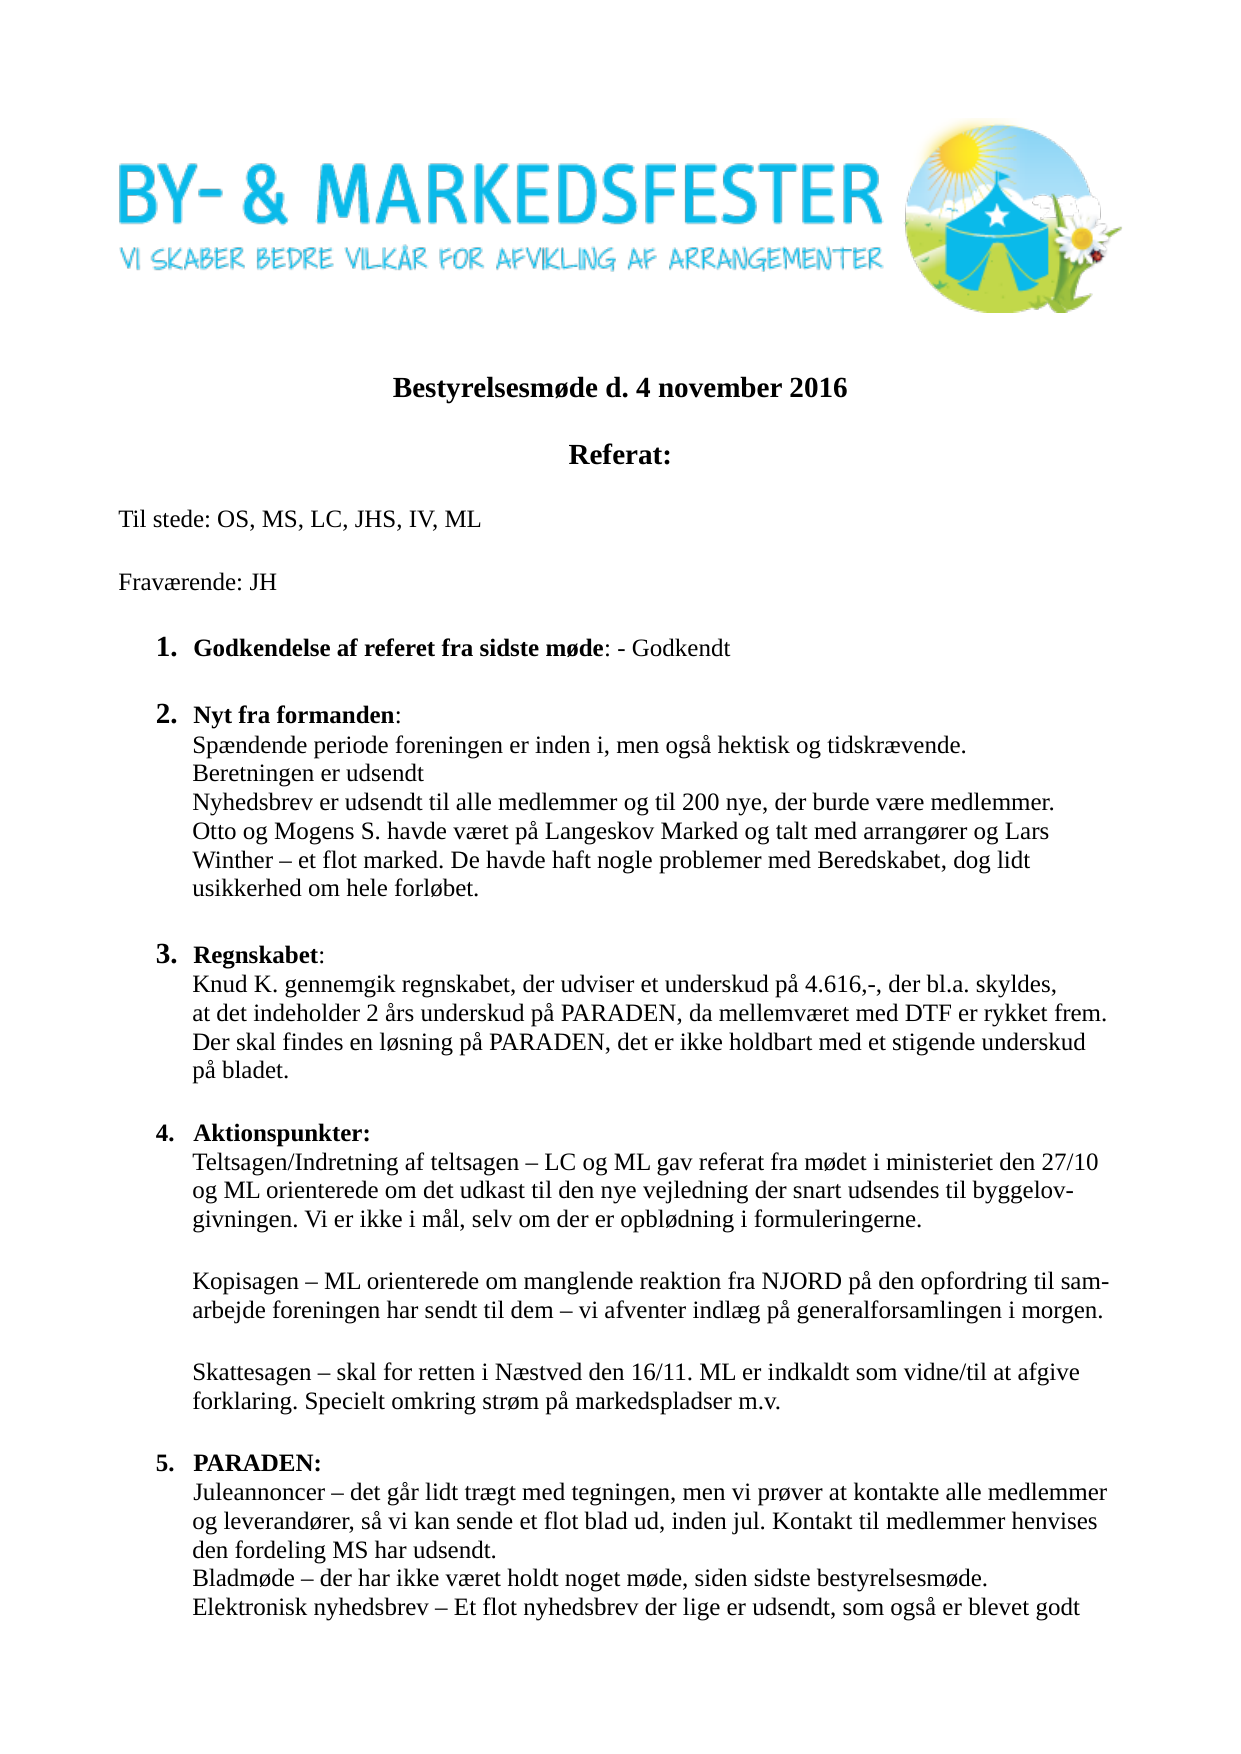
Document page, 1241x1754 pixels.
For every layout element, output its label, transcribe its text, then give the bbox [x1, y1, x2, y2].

text at det indeholder 2 års underskud på PARADEN, da mellemværet med DTF er rykket frem. [118, 998, 1122, 1027]
text Otto og Mogens S. havde været på Langeskov Marked og talt med arrangører og Lars [118, 816, 1122, 845]
text Knud K. gennemgik regnskabet, der udviser et underskud på 4.616,-, der bl.a. skyldes, [118, 969, 1122, 998]
text Nyhedsbrev er udsendt til alle medlemmer og til 200 nye, der burde være medlemmer. [118, 787, 1122, 816]
text Fraværende: JH [118, 567, 1122, 596]
text arbejde foreningen har sendt til dem – vi afventer indlæg på generalforsamlingen i morgen. [118, 1295, 1122, 1324]
text Referat: [118, 437, 1122, 471]
text Der skal findes en løsning på PARADEN, det er ikke holdbart med et stigende underskud [118, 1027, 1122, 1056]
text Kopisagen – ML orienterede om manglende reaktion fra NJORD på den opfordring til sam- [118, 1266, 1122, 1295]
text forklaring. Specielt omkring strøm på markedspladser m.v. [118, 1386, 1122, 1415]
text Til stede: OS, MS, LC, JHS, IV, ML [118, 504, 1122, 533]
text på bladet. [118, 1056, 1122, 1084]
text og leverandører, så vi kan sende et flot blad ud, inden jul. Kontakt til medlemmer henvises [118, 1506, 1122, 1535]
text givningen. Vi er ikke i mål, selv om der er opblødning i formuleringerne. [118, 1204, 1122, 1233]
list Juleannoncer – det går lidt trægt med tegningen, men vi prøver at kontakte alle medlemmer [156, 1477, 1122, 1506]
list Regnskabet: [156, 936, 1122, 969]
text Bestyrelsesmøde d. 4 november 2016 [118, 370, 1122, 404]
text og ML orienterede om det udkast til den nye vejledning der snart udsendes til byggelov- [118, 1175, 1122, 1204]
text Teltsagen/Indretning af teltsagen – LC og ML gav referat fra mødet i ministeriet den 27/10 [118, 1147, 1122, 1175]
text Elektronisk nyhedsbrev – Et flot nyhedsbrev der lige er udsendt, som også er blevet godt [118, 1592, 1122, 1621]
list Nyt fra formanden: [156, 696, 1122, 730]
text Bladmøde – der har ikke været holdt noget møde, siden sidste bestyrelsesmøde. [118, 1563, 1122, 1592]
text Spændende periode foreningen er inden i, men også hektisk og tidskrævende. [118, 730, 1122, 758]
text Skattesagen – skal for retten i Næstved den 16/11. ML er indkaldt som vidne/til at afgive [118, 1357, 1122, 1386]
list Godkendelse af referet fra sidste møde: - Godkendt [156, 629, 1122, 663]
list PARADEN: [156, 1448, 1122, 1477]
list Aktionspunkter: [156, 1118, 1122, 1147]
text Beretningen er udsendt [118, 758, 1122, 787]
text usikkerhed om hele forløbet. [118, 873, 1122, 902]
text den fordeling MS har udsendt. [118, 1535, 1122, 1563]
text Winther – et flot marked. De havde haft nogle problemer med Beredskabet, dog lidt [118, 845, 1122, 873]
